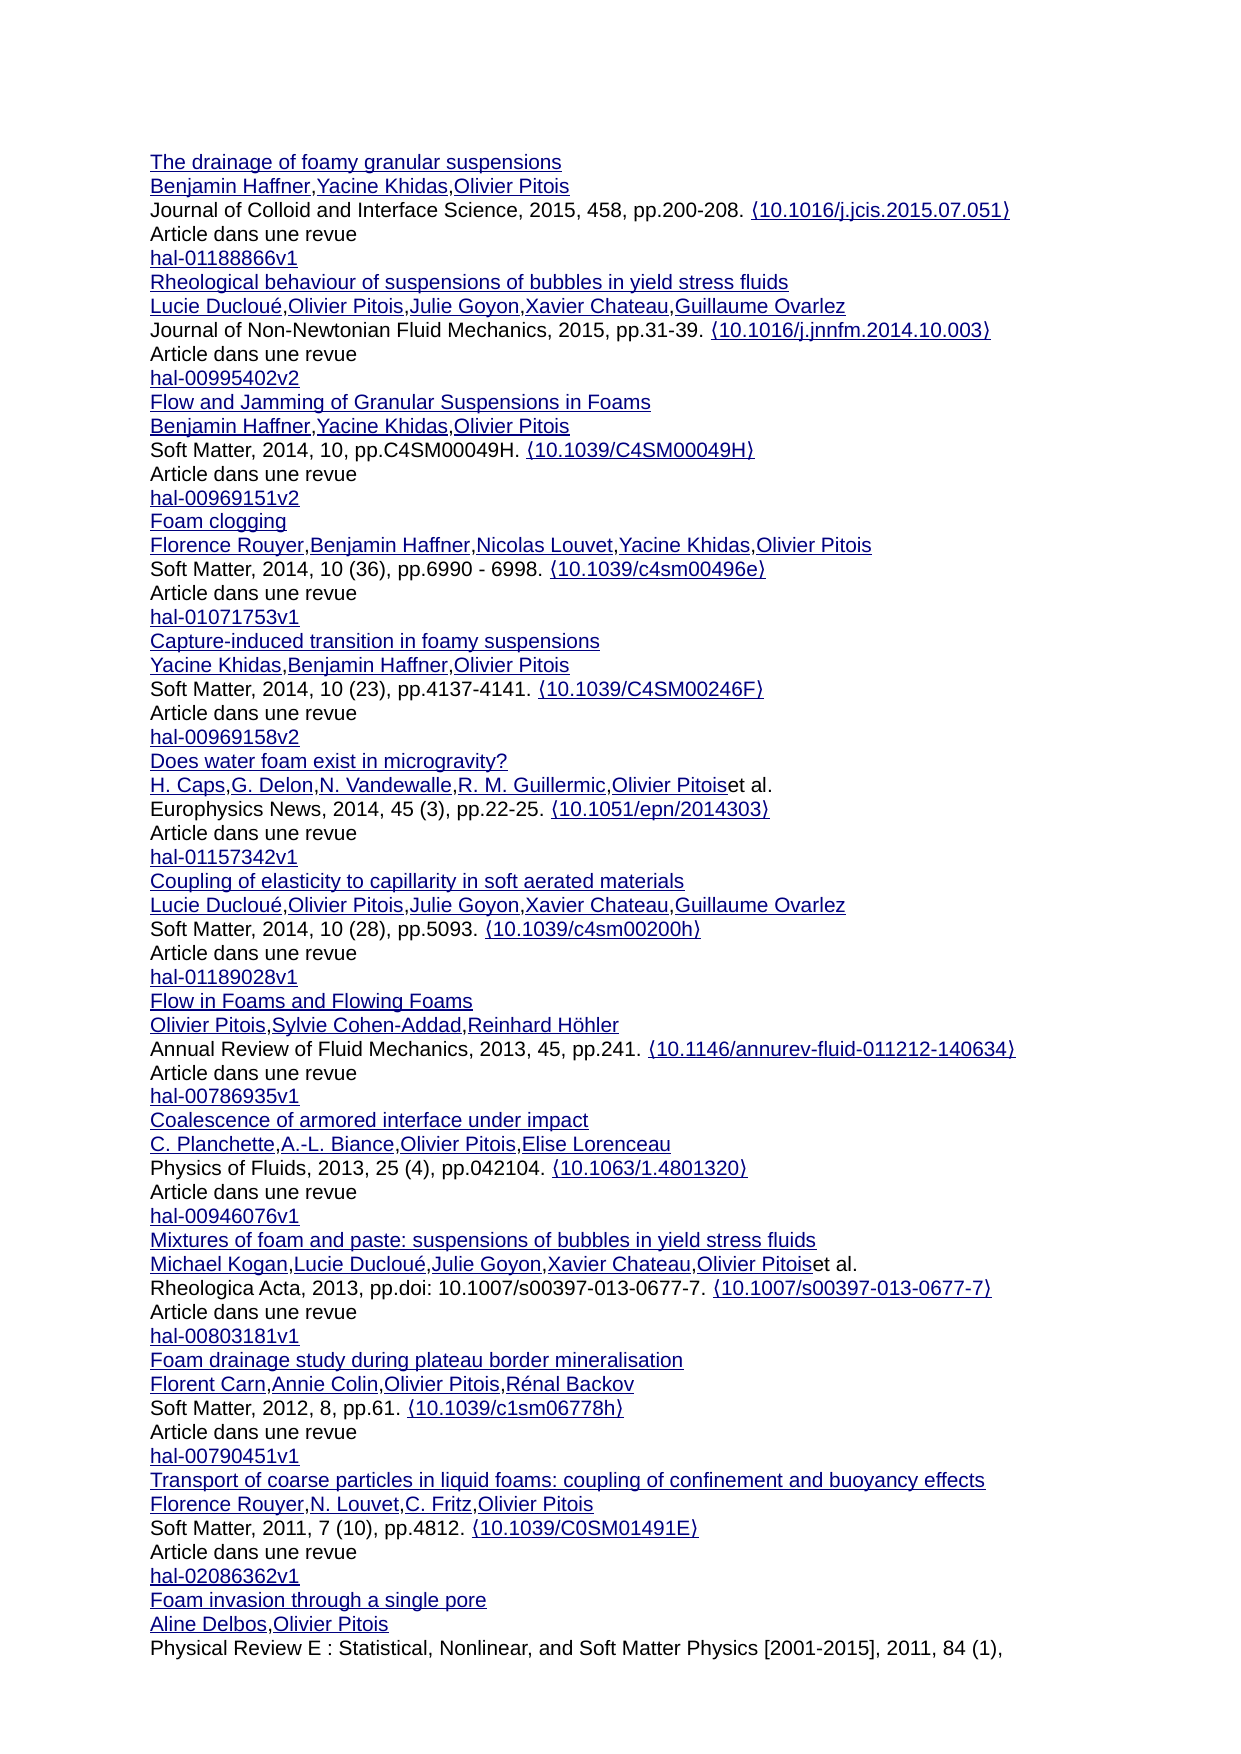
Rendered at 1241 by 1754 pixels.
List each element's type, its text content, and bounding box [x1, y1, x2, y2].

table_cell Rheological behaviour of suspensions of bubbles in yield stress fluids Lucie Ducloué,Olivier Pitois,Julie Goyon,Xavier Chateau,Guillaume Ovarlez Journal of Non-Newtonian Fluid Mechanics, 2015, pp.31-39. ⟨10.1016/j.jnnfm.2014.10.003⟩ Article dans une revue hal-00995402v2 [150, 270, 1090, 389]
table_cell Coalescence of armored interface under impact C. Planchette,A.-L. Biance,Olivier Pitois,Elise Lorenceau Physics of Fluids, 2013, 25 (4), pp.042104. ⟨10.1063/1.4801320⟩ Article dans une revue hal-00946076v1 [150, 1108, 1090, 1228]
table_cell Mixtures of foam and paste: suspensions of bubbles in yield stress fluids Michael Kogan,Lucie Ducloué,Julie Goyon,Xavier Chateau,Olivier Pitoiset al. Rheologica Acta, 2013, pp.doi: 10.1007/s00397-013-0677-7. ⟨10.1007/s00397-013-0677-7⟩ Article dans une revue hal-00803181v1 [150, 1228, 1090, 1348]
table_cell Flow in Foams and Flowing Foams Olivier Pitois,Sylvie Cohen-Addad,Reinhard Höhler Annual Review of Fluid Mechanics, 2013, 45, pp.241. ⟨10.1146/annurev-fluid-011212-140634⟩ Article dans une revue hal-00786935v1 [150, 989, 1090, 1108]
table_cell Foam drainage study during plateau border mineralisation Florent Carn,Annie Colin,Olivier Pitois,Rénal Backov Soft Matter, 2012, 8, pp.61. ⟨10.1039/c1sm06778h⟩ Article dans une revue hal-00790451v1 [150, 1348, 1090, 1468]
table_cell The drainage of foamy granular suspensions Benjamin Haffner,Yacine Khidas,Olivier Pitois Journal of Colloid and Interface Science, 2015, 458, pp.200-208. ⟨10.1016/j.jcis.2015.07.051⟩ Article dans une revue hal-01188866v1 [150, 150, 1090, 270]
table_cell Foam clogging Florence Rouyer,Benjamin Haffner,Nicolas Louvet,Yacine Khidas,Olivier Pitois Soft Matter, 2014, 10 (36), pp.6990 - 6998. ⟨10.1039/c4sm00496e⟩ Article dans une revue hal-01071753v1 [150, 509, 1090, 629]
table_cell Transport of coarse particles in liquid foams: coupling of confinement and buoyancy effects Florence Rouyer,N. Louvet,C. Fritz,Olivier Pitois Soft Matter, 2011, 7 (10), pp.4812. ⟨10.1039/C0SM01491E⟩ Article dans une revue hal-02086362v1 [150, 1468, 1090, 1587]
table_cell Foam invasion through a single pore Aline Delbos,Olivier Pitois Physical Review E : Statistical, Nonlinear, and Soft Matter Physics [2001-2015], 2011, 84 (1), [150, 1588, 1090, 1659]
table_cell Coupling of elasticity to capillarity in soft aerated materials Lucie Ducloué,Olivier Pitois,Julie Goyon,Xavier Chateau,Guillaume Ovarlez Soft Matter, 2014, 10 (28), pp.5093. ⟨10.1039/c4sm00200h⟩ Article dans une revue hal-01189028v1 [150, 869, 1090, 988]
table_cell Flow and Jamming of Granular Suspensions in Foams Benjamin Haffner,Yacine Khidas,Olivier Pitois Soft Matter, 2014, 10, pp.C4SM00049H. ⟨10.1039/C4SM00049H⟩ Article dans une revue hal-00969151v2 [150, 390, 1090, 509]
table_cell Capture-induced transition in foamy suspensions Yacine Khidas,Benjamin Haffner,Olivier Pitois Soft Matter, 2014, 10 (23), pp.4137-4141. ⟨10.1039/C4SM00246F⟩ Article dans une revue hal-00969158v2 [150, 629, 1090, 749]
table_cell Does water foam exist in microgravity? H. Caps,G. Delon,N. Vandewalle,R. M. Guillermic,Olivier Pitoiset al. Europhysics News, 2014, 45 (3), pp.22-25. ⟨10.1051/epn/2014303⟩ Article dans une revue hal-01157342v1 [150, 749, 1090, 869]
